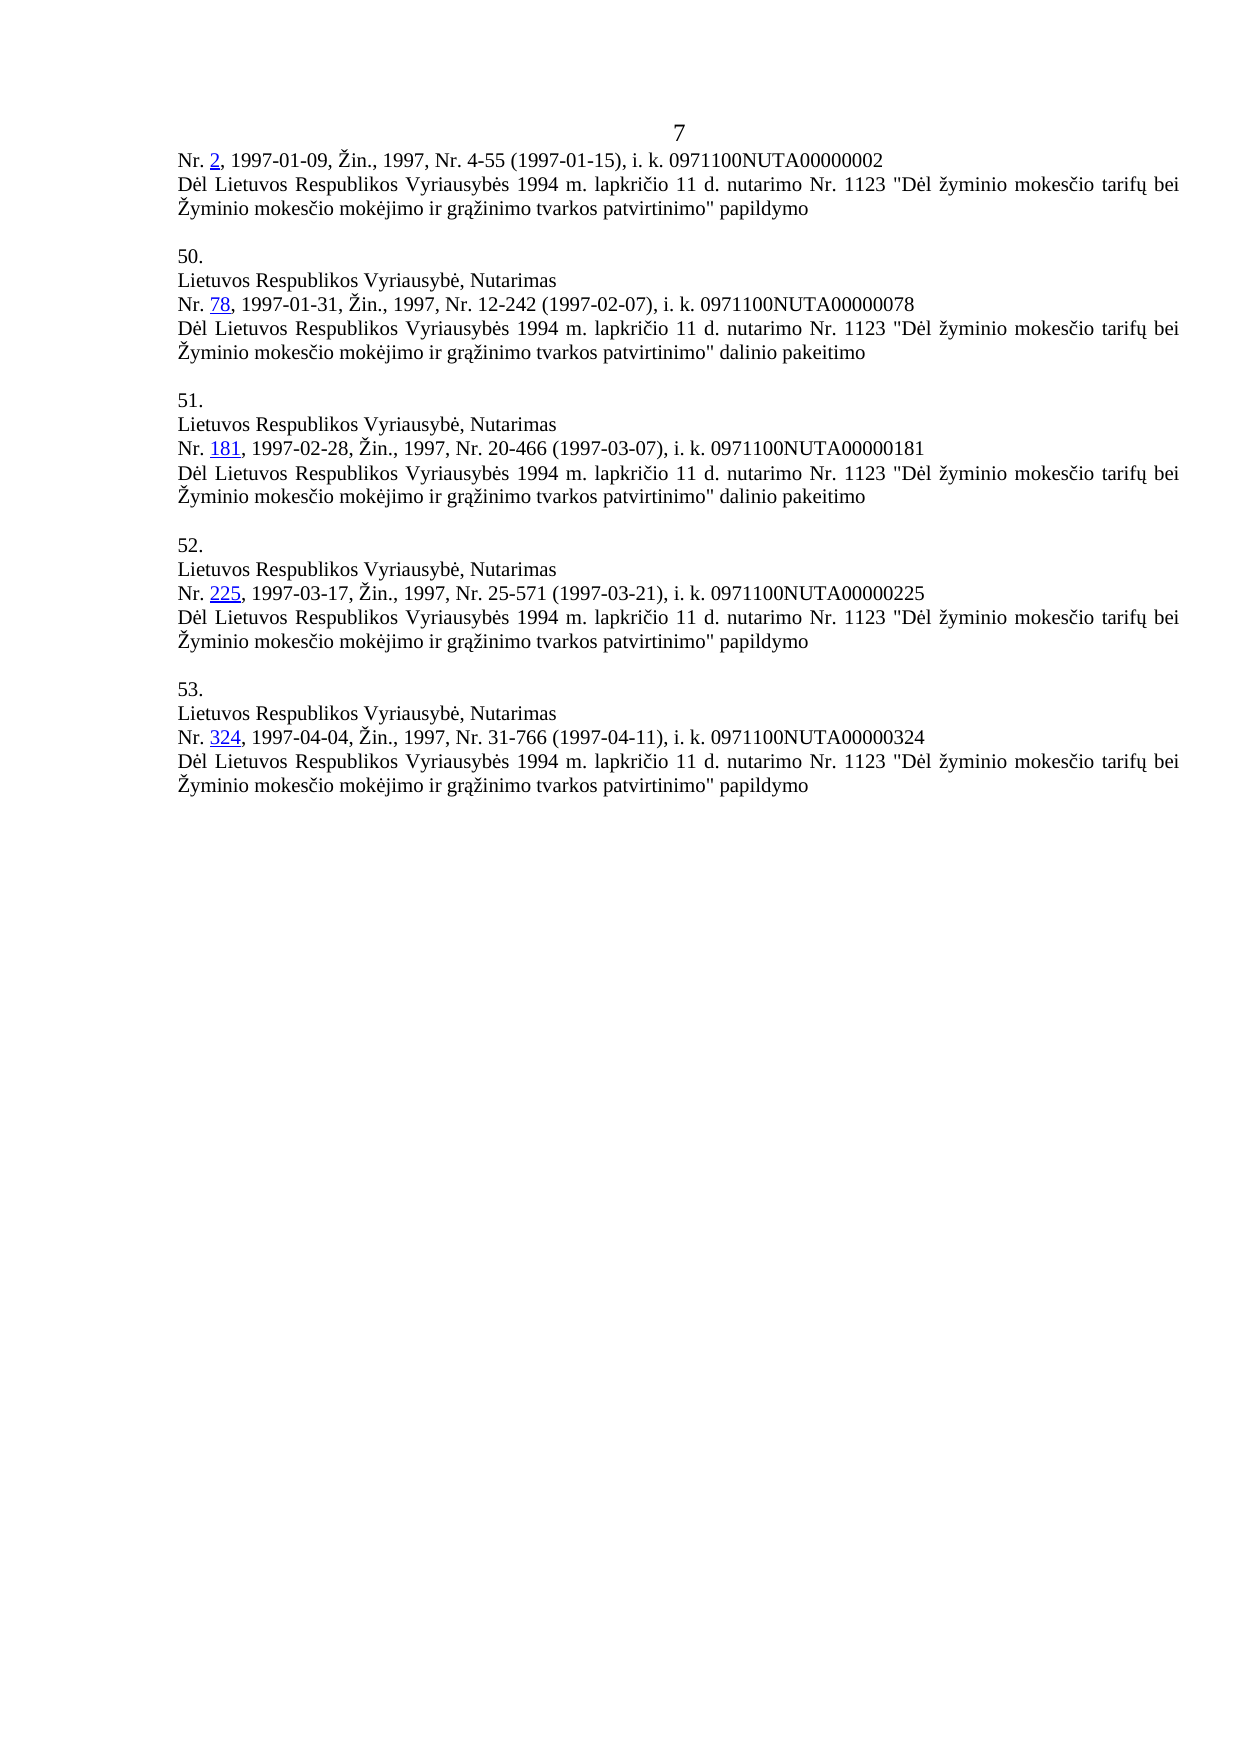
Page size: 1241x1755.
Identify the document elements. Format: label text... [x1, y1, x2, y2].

text 51. [177, 388, 1181, 412]
text Lietuvos Respublikos Vyriausybė, Nutarimas [177, 557, 1181, 581]
text Nr. 225, 1997-03-17, Žin., 1997, Nr. 25-571 (1997-03-21), i. k. 0971100NUTA00000225 [177, 581, 1181, 605]
text 52. [177, 533, 1181, 557]
text Dėl Lietuvos Respublikos Vyriausybės 1994 m. lapkričio 11 d. nutarimo Nr. 1123 "Dėl žyminio mokesčio tarifų bei Žyminio mokesčio mokėjimo ir grąžinimo tvarkos patvirtinimo" papildymo [177, 749, 1181, 797]
text Nr. 2, 1997-01-09, Žin., 1997, Nr. 4-55 (1997-01-15), i. k. 0971100NUTA00000002 [177, 148, 1181, 172]
text Dėl Lietuvos Respublikos Vyriausybės 1994 m. lapkričio 11 d. nutarimo Nr. 1123 "Dėl žyminio mokesčio tarifų bei Žyminio mokesčio mokėjimo ir grąžinimo tvarkos patvirtinimo" papildymo [177, 172, 1181, 220]
text Dėl Lietuvos Respublikos Vyriausybės 1994 m. lapkričio 11 d. nutarimo Nr. 1123 "Dėl žyminio mokesčio tarifų bei Žyminio mokesčio mokėjimo ir grąžinimo tvarkos patvirtinimo" papildymo [177, 605, 1181, 653]
text Nr. 181, 1997-02-28, Žin., 1997, Nr. 20-466 (1997-03-07), i. k. 0971100NUTA00000181 [177, 436, 1181, 460]
text 50. [177, 244, 1181, 268]
text Lietuvos Respublikos Vyriausybė, Nutarimas [177, 412, 1181, 436]
text 53. [177, 677, 1181, 701]
text Nr. 324, 1997-04-04, Žin., 1997, Nr. 31-766 (1997-04-11), i. k. 0971100NUTA00000324 [177, 725, 1181, 749]
text Lietuvos Respublikos Vyriausybė, Nutarimas [177, 701, 1181, 725]
text Dėl Lietuvos Respublikos Vyriausybės 1994 m. lapkričio 11 d. nutarimo Nr. 1123 "Dėl žyminio mokesčio tarifų bei Žyminio mokesčio mokėjimo ir grąžinimo tvarkos patvirtinimo" dalinio pakeitimo [177, 460, 1181, 508]
text Dėl Lietuvos Respublikos Vyriausybės 1994 m. lapkričio 11 d. nutarimo Nr. 1123 "Dėl žyminio mokesčio tarifų bei Žyminio mokesčio mokėjimo ir grąžinimo tvarkos patvirtinimo" dalinio pakeitimo [177, 316, 1181, 364]
text Lietuvos Respublikos Vyriausybė, Nutarimas [177, 268, 1181, 292]
text Nr. 78, 1997-01-31, Žin., 1997, Nr. 12-242 (1997-02-07), i. k. 0971100NUTA00000078 [177, 292, 1181, 316]
